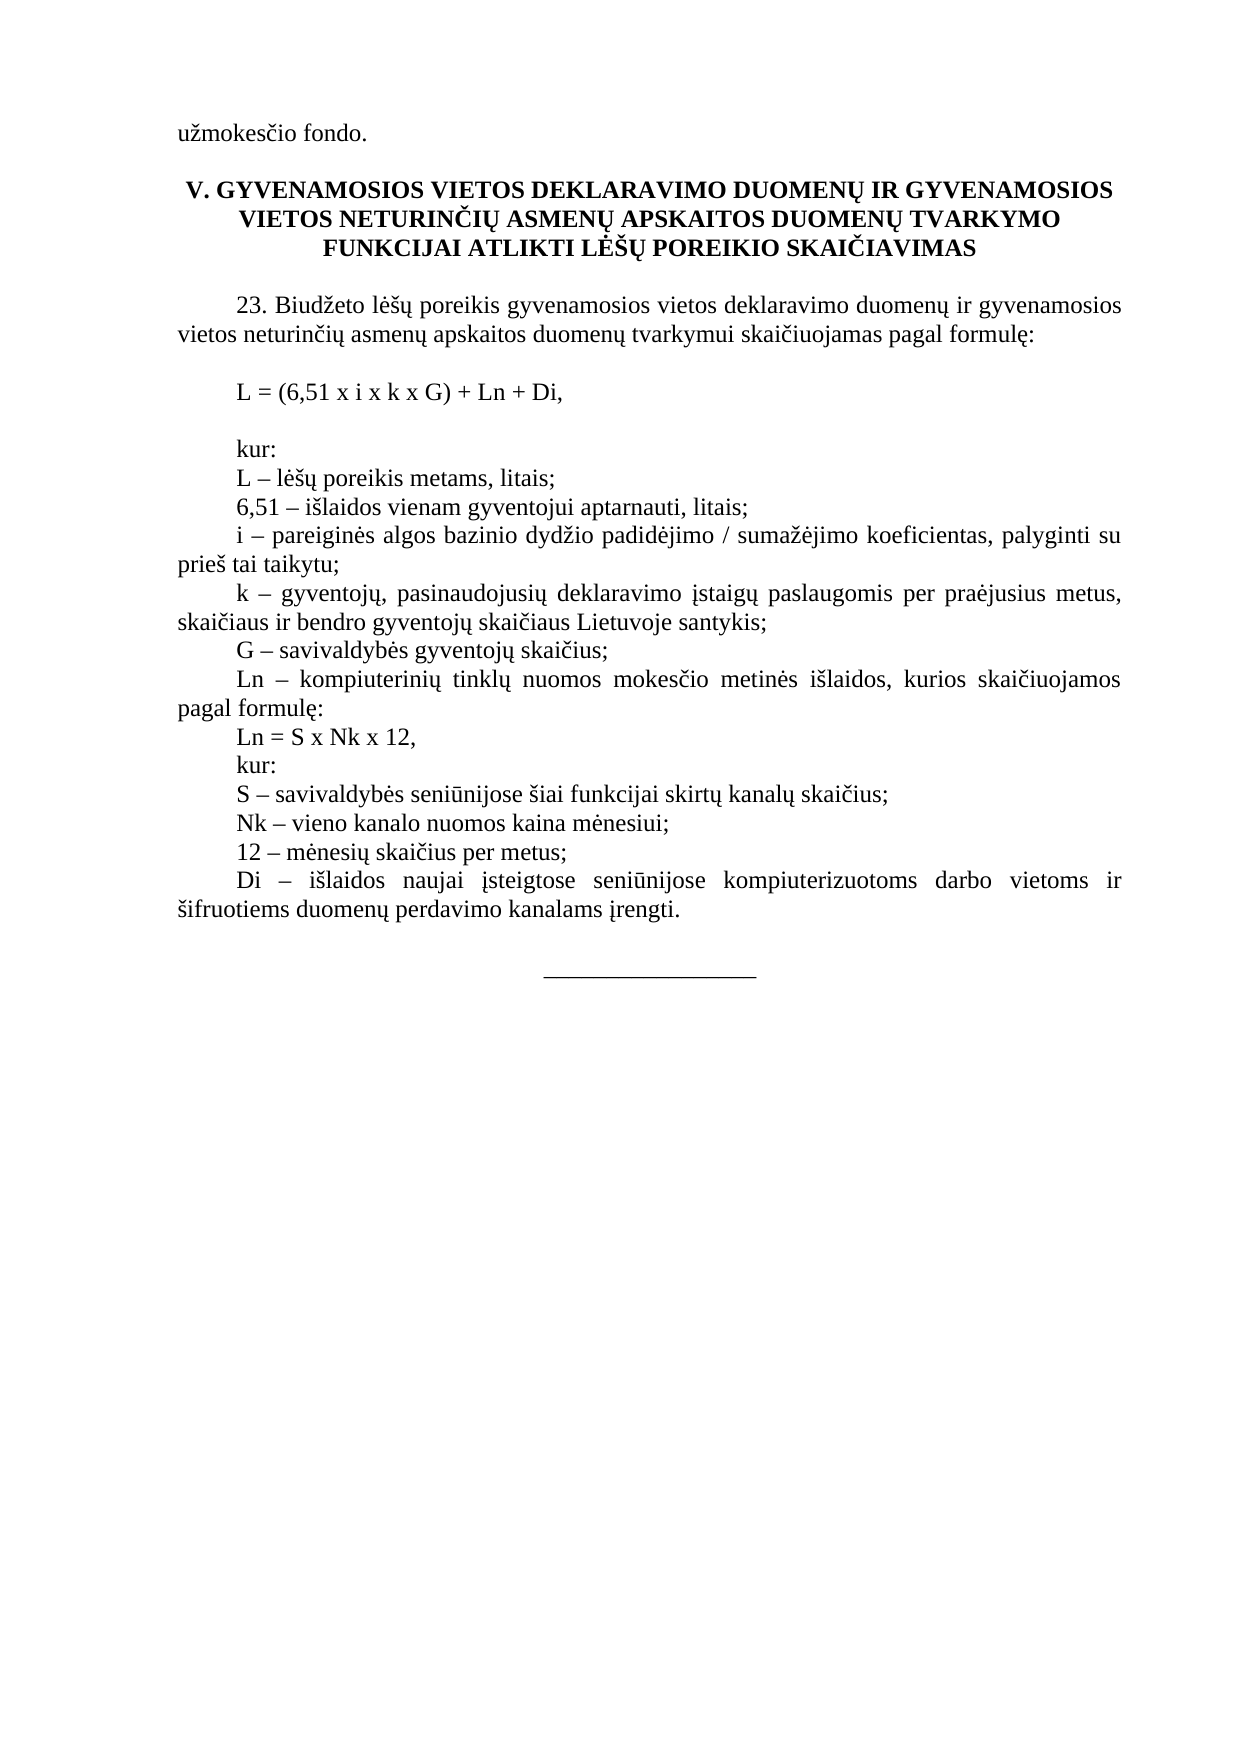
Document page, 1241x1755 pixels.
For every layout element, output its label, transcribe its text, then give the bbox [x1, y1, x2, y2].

text kur: [177, 434, 1122, 463]
text Di – išlaidos naujai įsteigtose seniūnijose kompiuterizuotoms darbo vietoms ir šifruotiems duomenų perdavimo kanalams įrengti. [177, 866, 1122, 923]
text G – savivaldybės gyventojų skaičius; [177, 636, 1122, 664]
text k – gyventojų, pasinaudojusių deklaravimo įstaigų paslaugomis per praėjusius metus, skaičiaus ir bendro gyventojų skaičiaus Lietuvoje santykis; [177, 578, 1122, 636]
text kur: [177, 751, 1122, 779]
text L = (6,51 x i x k x G) + Ln + Di, [177, 377, 1122, 406]
text L – lėšų poreikis metams, litais; [177, 463, 1122, 492]
text i – pareiginės algos bazinio dydžio padidėjimo / sumažėjimo koeficientas, palyginti su prieš tai taikytu; [177, 521, 1122, 578]
text 23. Biudžeto lėšų poreikis gyvenamosios vietos deklaravimo duomenų ir gyvenamosios vietos neturinčių asmenų apskaitos duomenų tvarkymui skaičiuojamas pagal formulę: [177, 291, 1122, 348]
text _________________ [177, 952, 1122, 981]
text 6,51 – išlaidos vienam gyventojui aptarnauti, litais; [177, 492, 1122, 521]
text užmokesčio fondo. [177, 118, 1122, 147]
text V. GYVENAMOSIOS VIETOS DEKLARAVIMO DUOMENŲ IR GYVENAMOSIOS VIETOS NETURINČIŲ ASMENŲ APSKAITOS DUOMENŲ TVARKYMO FUNKCIJAI ATLIKTI LĖŠŲ POREIKIO SKAIČIAVIMAS [177, 176, 1122, 262]
text Nk – vieno kanalo nuomos kaina mėnesiui; [177, 808, 1122, 837]
text S – savivaldybės seniūnijose šiai funkcijai skirtų kanalų skaičius; [177, 779, 1122, 808]
text Ln = S x Nk x 12, [177, 722, 1122, 751]
text 12 – mėnesių skaičius per metus; [177, 837, 1122, 866]
text Ln – kompiuterinių tinklų nuomos mokesčio metinės išlaidos, kurios skaičiuojamos pagal formulę: [177, 664, 1122, 722]
